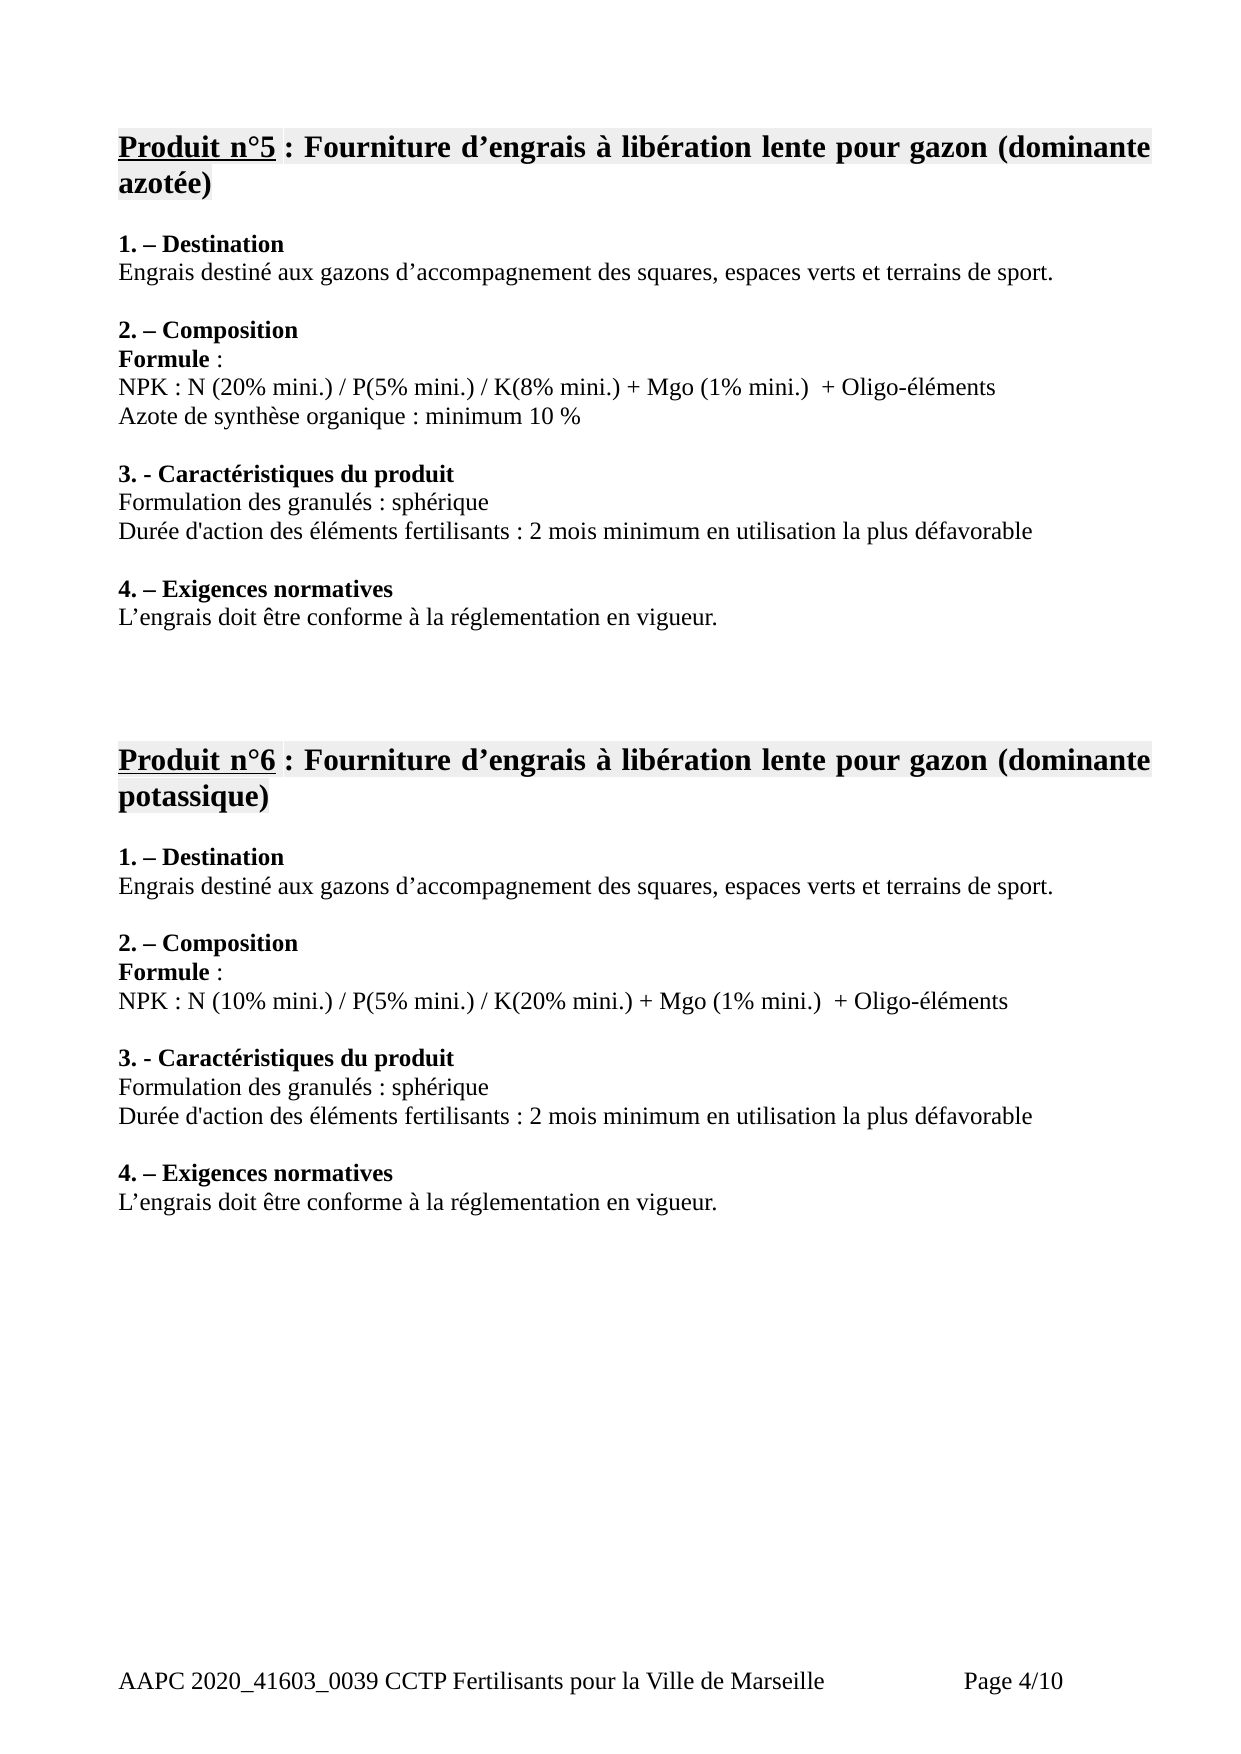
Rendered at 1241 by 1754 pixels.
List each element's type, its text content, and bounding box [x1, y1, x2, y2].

text Produit n°5 : Fourniture d’engrais à libération lente pour gazon (dominante azotée) [118, 128, 1152, 200]
text Engrais destiné aux gazons d’accompagnement des squares, espaces verts et terrains de sport. [118, 871, 1152, 899]
text Produit n°6 : Fourniture d’engrais à libération lente pour gazon (dominante potassique) [118, 741, 1152, 813]
text L’engrais doit être conforme à la réglementation en vigueur. [118, 602, 1152, 631]
text 3. - Caractéristiques du produit [83, 1043, 1152, 1072]
text 4. – Exigences normatives [118, 574, 1152, 602]
text 3. - Caractéristiques du produit [83, 459, 1152, 487]
text L’engrais doit être conforme à la réglementation en vigueur. [118, 1187, 1152, 1216]
text 2. – Composition [118, 315, 1152, 344]
text Azote de synthèse organique : minimum 10 % [118, 401, 1152, 430]
text 1. – Destination [118, 229, 1152, 257]
text Formulation des granulés : sphérique [118, 487, 1152, 516]
text 1. – Destination [118, 842, 1152, 871]
text Durée d'action des éléments fertilisants : 2 mois minimum en utilisation la plus défavorable [81, 1101, 1152, 1129]
text NPK : N (20% mini.) / P(5% mini.) / K(8% mini.) + Mgo (1% mini.) + Oligo-éléments [118, 372, 1152, 401]
text 2. – Composition [118, 928, 1152, 957]
text NPK : N (10% mini.) / P(5% mini.) / K(20% mini.) + Mgo (1% mini.) + Oligo-éléments [118, 986, 1152, 1014]
text Formulation des granulés : sphérique [118, 1072, 1152, 1101]
text Formule : [118, 957, 1152, 986]
text Formule : [118, 344, 1152, 372]
text 4. – Exigences normatives [118, 1158, 1152, 1187]
text Durée d'action des éléments fertilisants : 2 mois minimum en utilisation la plus défavorable [81, 516, 1152, 545]
text Engrais destiné aux gazons d’accompagnement des squares, espaces verts et terrains de sport. [118, 257, 1152, 286]
